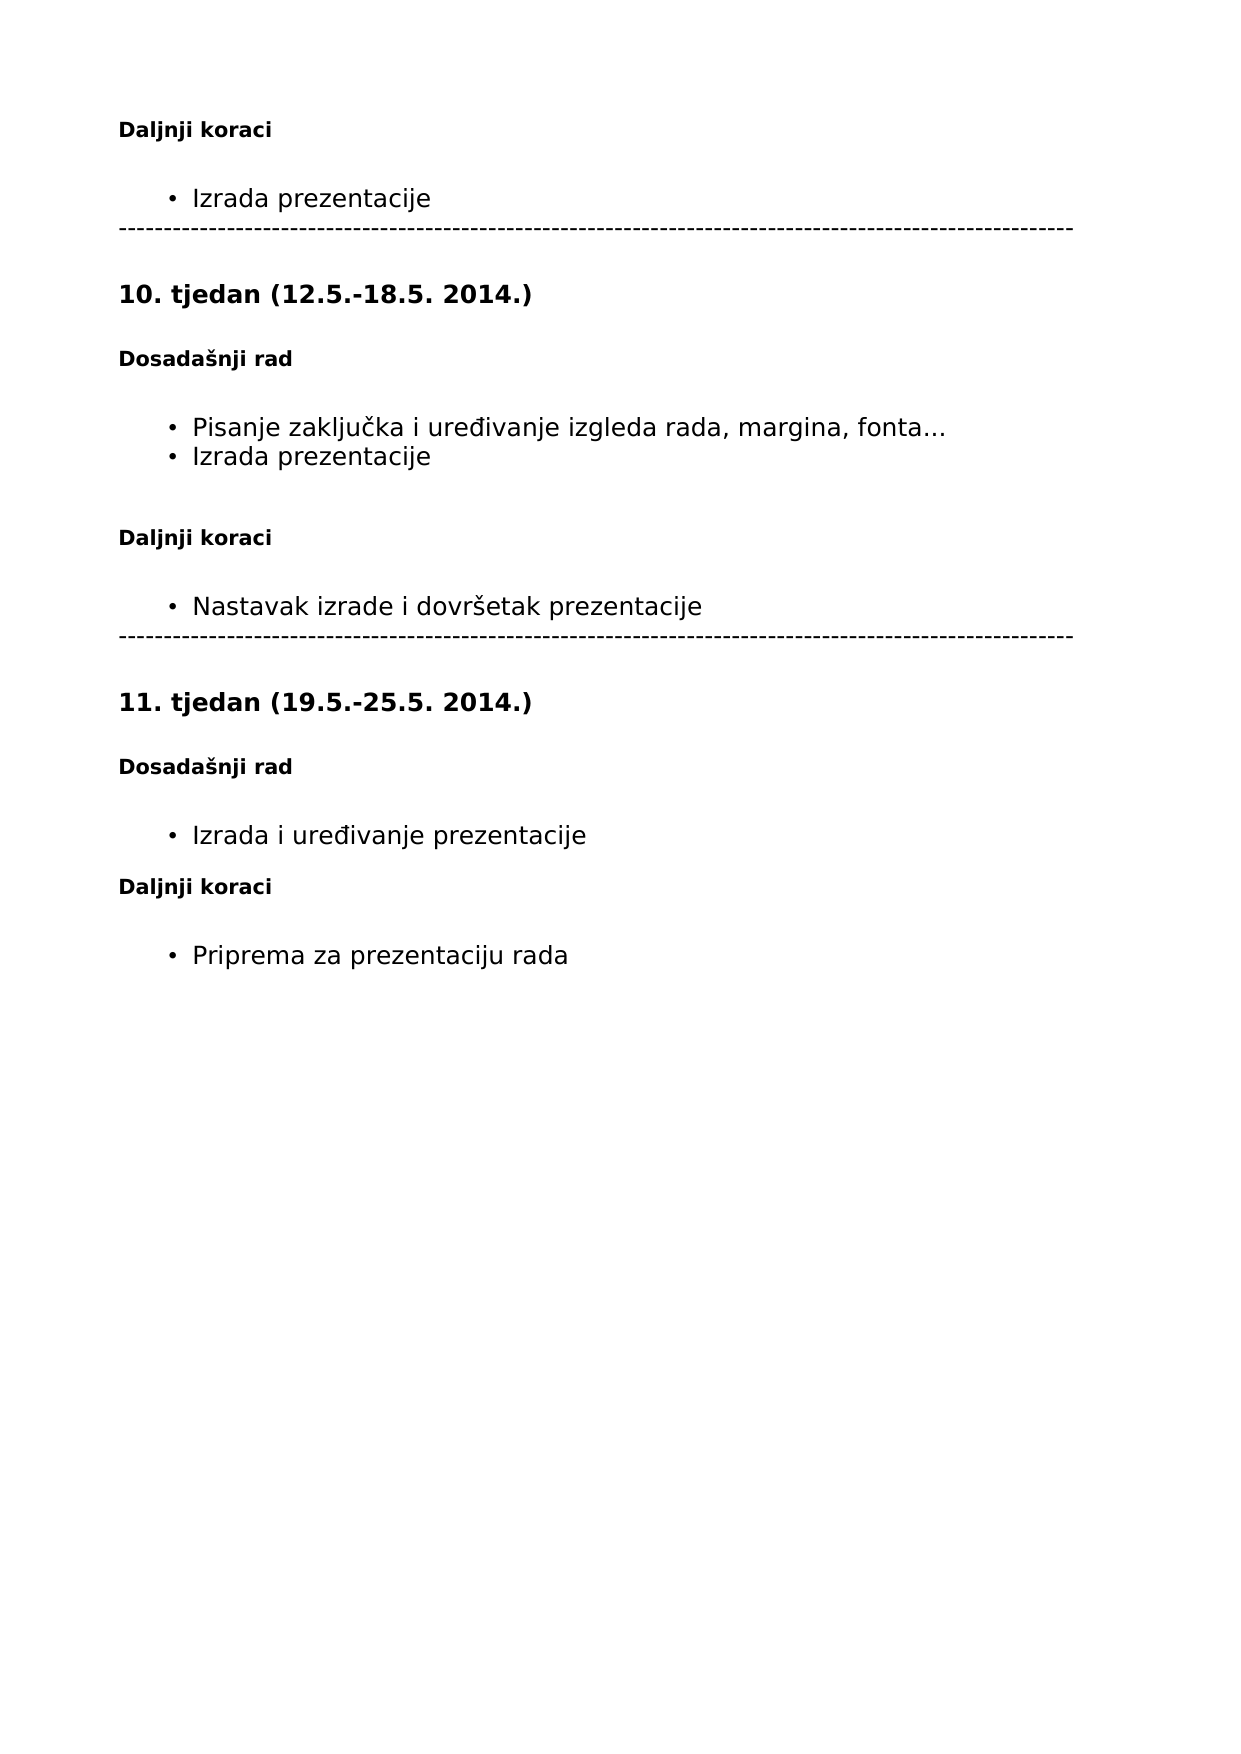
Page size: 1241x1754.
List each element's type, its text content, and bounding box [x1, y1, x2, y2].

subtitle Dosadašnji rad [118, 755, 1122, 779]
list Izrada prezentacije [177, 442, 1122, 471]
subtitle Daljnji koraci [118, 875, 1122, 899]
list Priprema za prezentaciju rada [177, 941, 1122, 971]
subtitle Daljnji koraci [118, 118, 1122, 142]
list Izrada prezentacije [177, 184, 1122, 213]
list Pisanje zaključka i uređivanje izgleda rada, margina, fonta... [177, 413, 1122, 442]
text ---------------------------------------------------------------------------------------------------------- [118, 621, 1122, 651]
subtitle 11. tjedan (19.5.-25.5. 2014.) [118, 688, 1122, 717]
subtitle 10. tjedan (12.5.-18.5. 2014.) [118, 280, 1122, 309]
subtitle Dosadašnji rad [118, 347, 1122, 371]
list Izrada i uređivanje prezentacije [177, 821, 1122, 850]
subtitle Daljnji koraci [118, 526, 1122, 550]
list Nastavak izrade i dovršetak prezentacije [177, 592, 1122, 621]
text ---------------------------------------------------------------------------------------------------------- [118, 213, 1122, 243]
